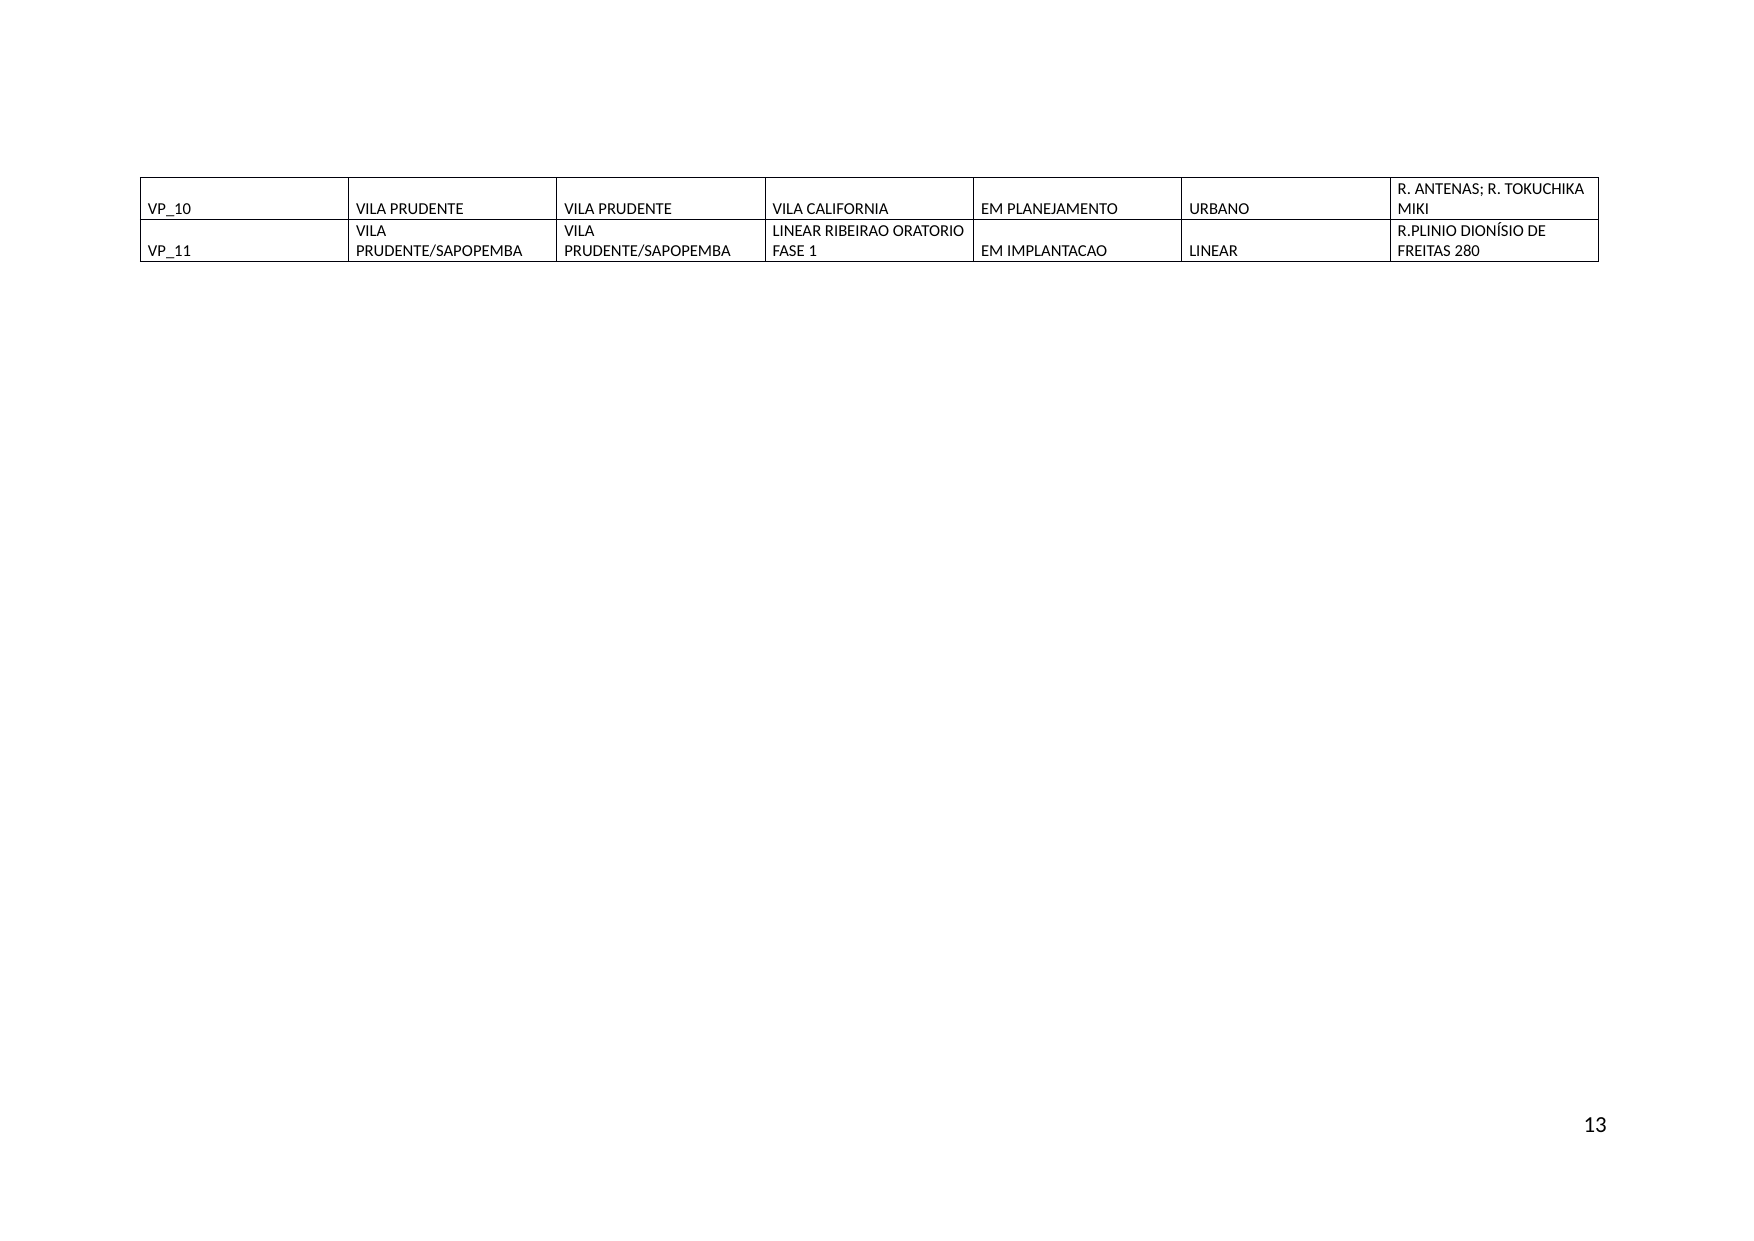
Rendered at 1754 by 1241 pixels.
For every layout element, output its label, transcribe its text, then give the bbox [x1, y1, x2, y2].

table_cell EM IMPLANTACAO [974, 220, 1181, 261]
table_cell R.PLINIO DIONÍSIO DE FREITAS 280 [1391, 220, 1598, 261]
table_cell VILA PRUDENTE [557, 178, 765, 219]
table_cell LINEAR [1182, 220, 1390, 261]
table_cell URBANO [1182, 178, 1390, 219]
table_cell R. ANTENAS; R. TOKUCHIKA MIKI [1391, 178, 1598, 219]
table_cell LINEAR RIBEIRAO ORATORIO FASE 1 [766, 220, 973, 261]
table_cell VP_10 [141, 178, 348, 219]
table_cell VILA PRUDENTE/SAPOPEMBA [349, 220, 556, 261]
table_cell VILA PRUDENTE/SAPOPEMBA [557, 220, 765, 261]
table_cell EM PLANEJAMENTO [974, 178, 1181, 219]
table_cell VP_11 [141, 220, 348, 261]
table_cell VILA CALIFORNIA [766, 178, 973, 219]
table_cell VILA PRUDENTE [349, 178, 556, 219]
